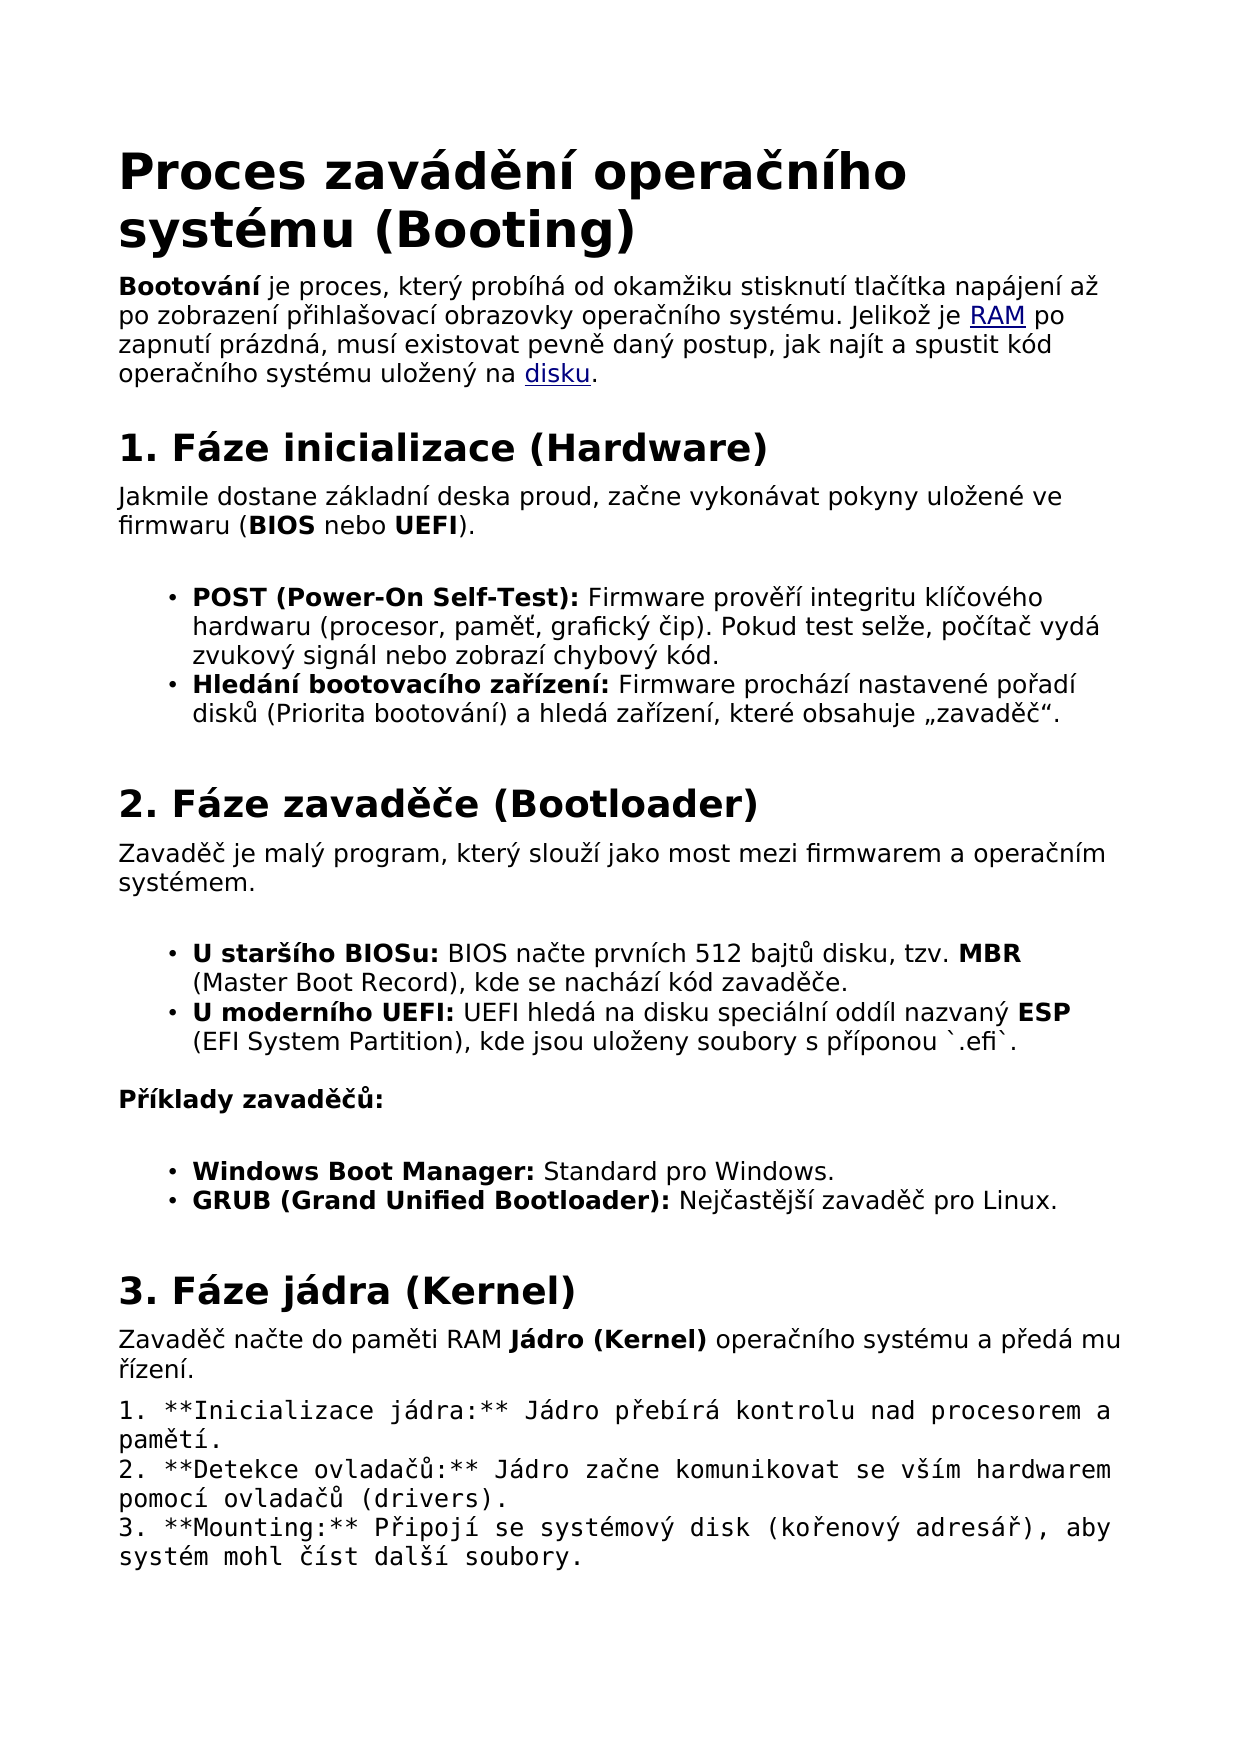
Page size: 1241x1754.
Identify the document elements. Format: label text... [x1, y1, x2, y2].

text Zavaděč je malý program, který slouží jako most mezi firmwarem a operačním systémem. [118, 839, 1122, 897]
list Windows Boot Manager: Standard pro Windows. [177, 1157, 1122, 1186]
list GRUB (Grand Unified Bootloader): Nejčastější zavaděč pro Linux. [177, 1186, 1122, 1215]
list POST (Power-On Self-Test): Firmware prověří integritu klíčového hardwaru (procesor, paměť, grafický čip). Pokud test selže, počítač vydá zvukový signál nebo zobrazí chybový kód. [177, 583, 1122, 670]
text Příklady zavaděčů: [118, 1086, 1122, 1115]
subtitle 2. Fáze zavaděče (Bootloader) [118, 783, 1122, 827]
subtitle 3. Fáze jádra (Kernel) [118, 1269, 1122, 1313]
text Bootování je proces, který probíhá od okamžiku stisknutí tlačítka napájení až po zobrazení přihlašovací obrazovky operačního systému. Jelikož je RAM po zapnutí prázdná, musí existovat pevně daný postup, jak najít a spustit kód operačního systému uložený na disku. [118, 272, 1122, 389]
text 1. **Inicializace jádra:** Jádro přebírá kontrolu nad procesorem a pamětí. 2. **Detekce ovladačů:** Jádro začne komunikovat se vším hardwarem pomocí ovladačů (drivers). 3. **Mounting:** Připojí se systémový disk (kořenový adresář), aby systém mohl číst další soubory. [118, 1397, 1122, 1572]
text Zavaděč načte do paměti RAM Jádro (Kernel) operačního systému a předá mu řízení. [118, 1326, 1122, 1384]
subtitle Proces zavádění operačního systému (Booting) [118, 143, 1122, 259]
subtitle 1. Fáze inicializace (Hardware) [118, 426, 1122, 470]
text Jakmile dostane základní deska proud, začne vykonávat pokyny uložené ve firmwaru (BIOS nebo UEFI). [118, 482, 1122, 541]
list Hledání bootovacího zařízení: Firmware prochází nastavené pořadí disků (Priorita bootování) a hledá zařízení, které obsahuje „zavaděč“. [177, 670, 1122, 728]
list U moderního UEFI: UEFI hledá na disku speciální oddíl nazvaný ESP (EFI System Partition), kde jsou uloženy soubory s příponou `.efi`. [177, 998, 1122, 1056]
list U staršího BIOSu: BIOS načte prvních 512 bajtů disku, tzv. MBR (Master Boot Record), kde se nachází kód zavaděče. [177, 939, 1122, 998]
